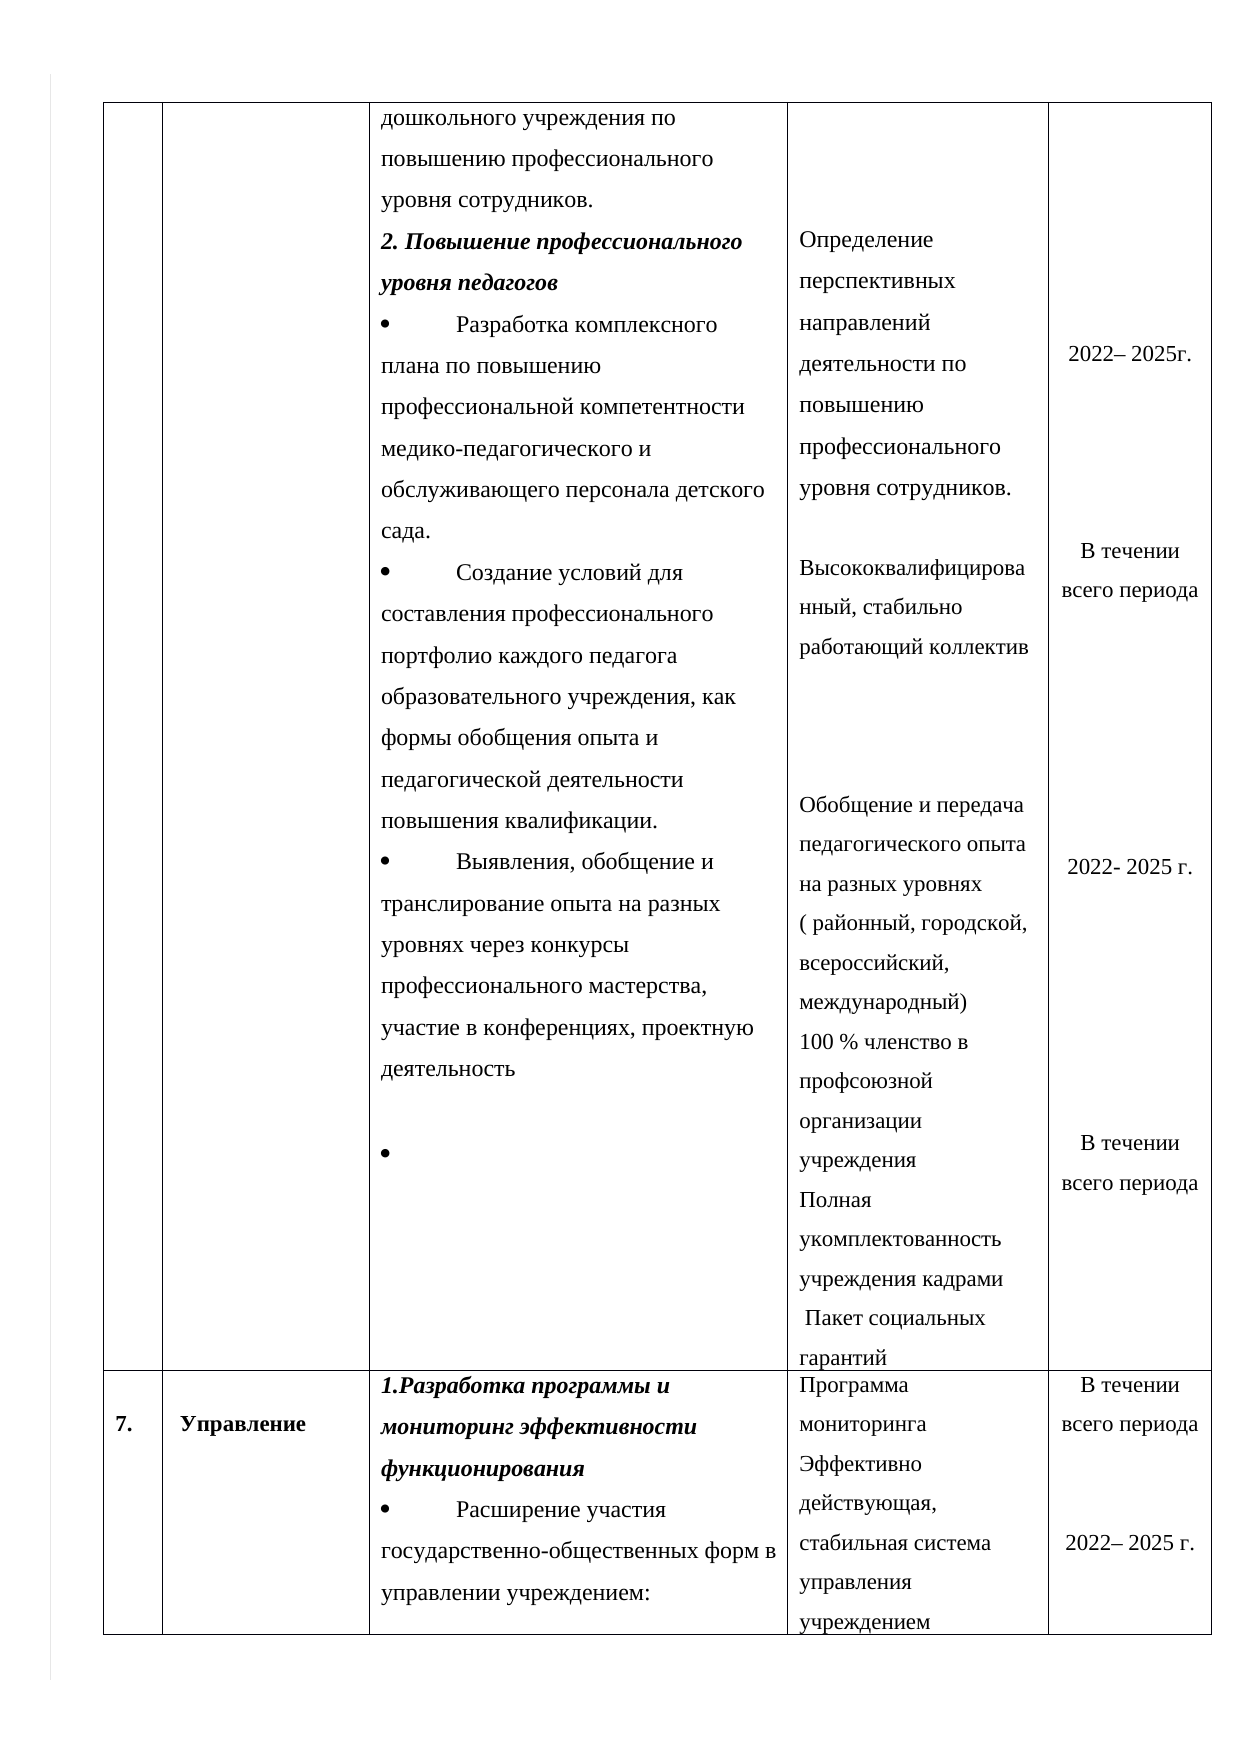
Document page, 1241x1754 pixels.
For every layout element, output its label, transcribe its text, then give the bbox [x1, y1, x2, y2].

table_cell Программа мониторинга Эффективно действующая, стабильная система управления учреждением [788, 1371, 1048, 1634]
table_cell Определение перспективных направлений деятельности по повышению профессионального уровня сотрудников. Высококвалифицированный, стабильно работающий коллектив Обобщение и передача педагогического опыта на разных уровнях ( районный, городской, всероссийский, международный) 100 % членство в профсоюзной организации учреждения Полная укомплектованность учреждения кадрами Пакет социальных гарантий [788, 103, 1048, 1370]
table_cell Управление [163, 1371, 369, 1634]
table_cell [163, 103, 369, 1370]
table_cell дошкольного учреждения по повышению профессионального уровня сотрудников. 2. Повышение профессионального уровня педагогов Разработка комплексного плана по повышению профессиональной компетентности медико-педагогического и обслуживающего персонала детского сада. Создание условий для составления профессионального портфолио каждого педагога образовательного учреждения, как формы обобщения опыта и педагогической деятельности повышения квалификации. Выявления, обобщение и транслирование опыта на разных уровнях через конкурсы профессионального мастерства, участие в конференциях, проектную деятельность [370, 103, 787, 1370]
table_cell 1.Разработка программы и мониторинг эффективности функционирования Расширение участия государственно-общественных форм в управлении учреждением: [370, 1371, 787, 1634]
table_cell [104, 103, 162, 1370]
table_cell В течении всего периода 2022– 2025 г. [1049, 1371, 1211, 1634]
table_cell 2022– 2025г. В течении всего периода 2022- 2025 г. В течении всего периода [1049, 103, 1211, 1370]
table_cell 7. [104, 1371, 162, 1634]
